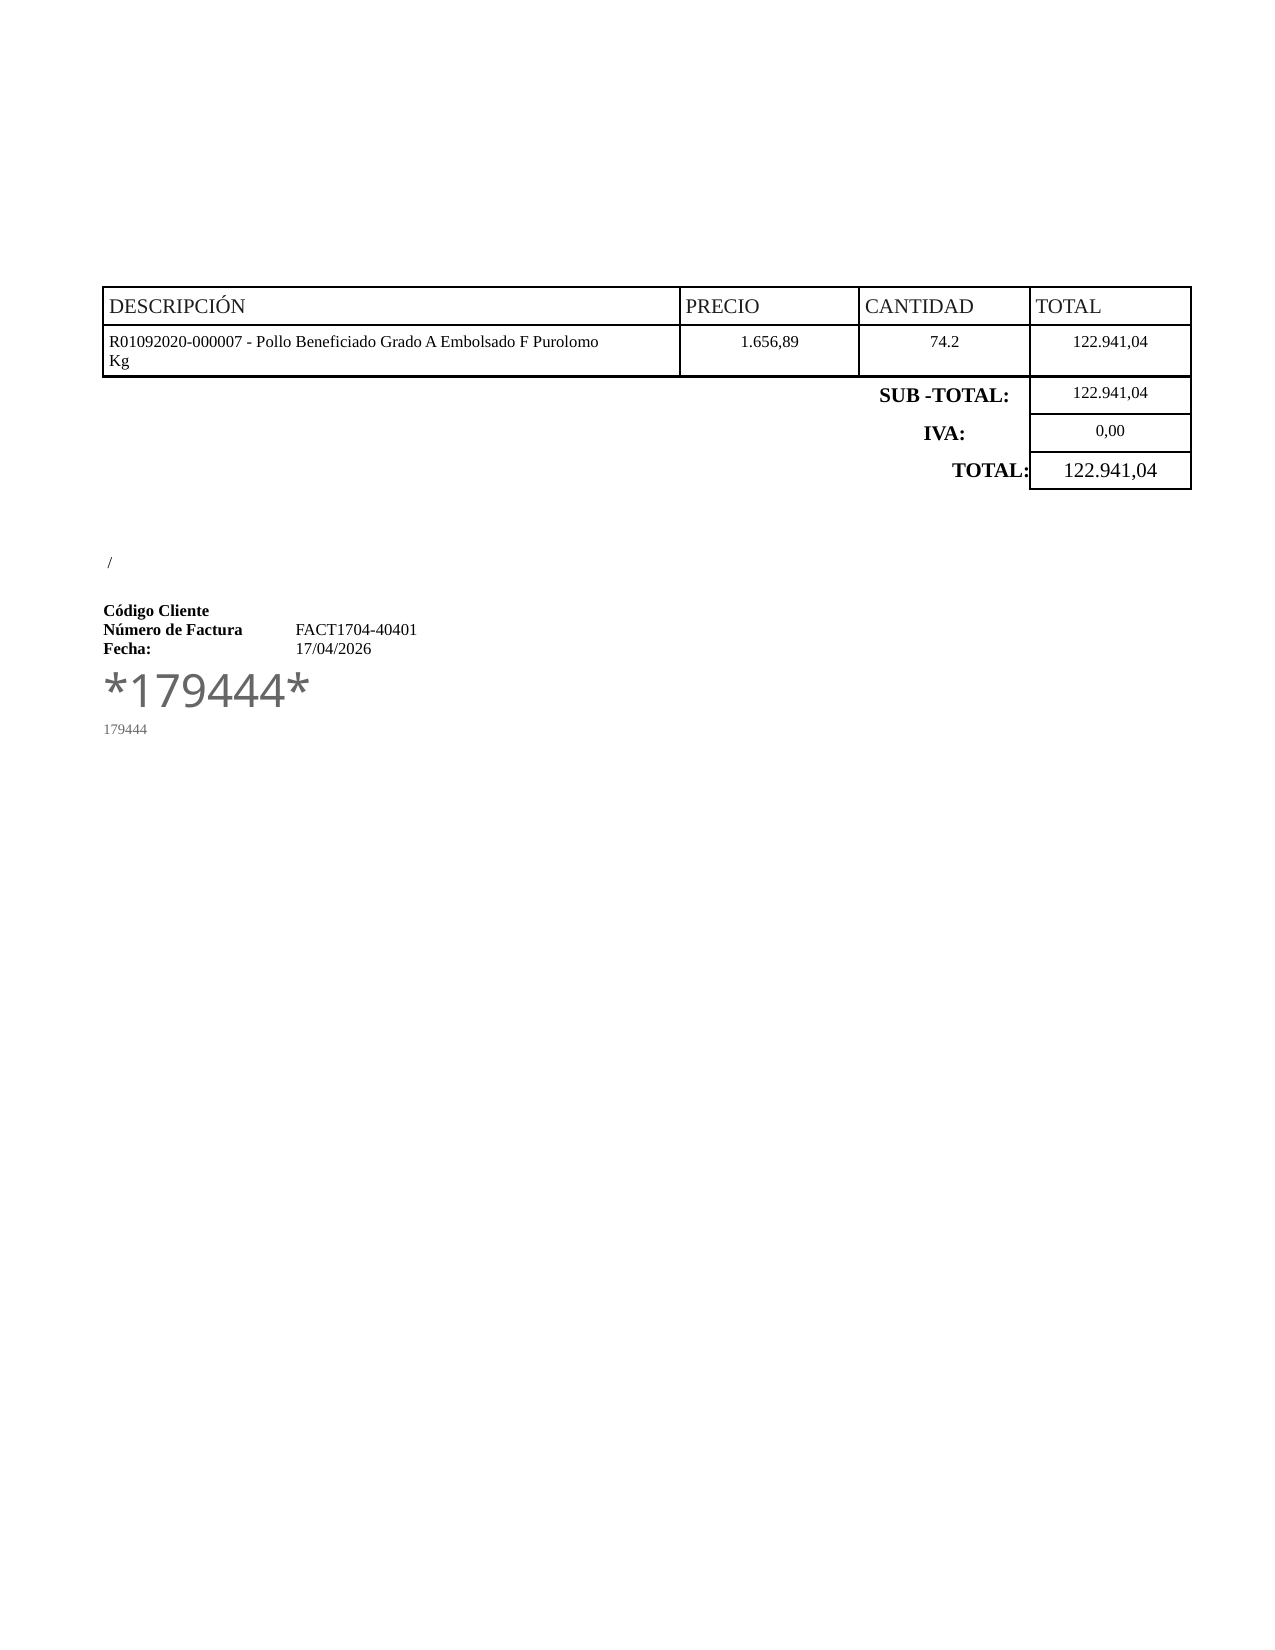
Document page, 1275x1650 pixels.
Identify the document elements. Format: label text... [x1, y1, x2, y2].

table_header CANTIDAD [860, 288, 1029, 323]
table_cell 122.941,04 [1031, 453, 1190, 488]
table_header Código Cliente [103, 601, 295, 620]
table_cell 0,00 [1031, 415, 1190, 451]
table_cell FACT1704-40401 [295, 620, 517, 639]
table_cell [103, 378, 859, 488]
table_header [103, 490, 858, 514]
table_cell [103, 514, 858, 533]
table_header [295, 601, 517, 620]
table_cell [103, 534, 858, 553]
table_cell Número de Factura [103, 620, 295, 639]
table_cell IVA: [859, 413, 1029, 451]
text 179444 [103, 721, 1137, 737]
table_header TOTAL [1031, 288, 1190, 323]
table_cell Fecha: [103, 639, 295, 658]
text *179444* [103, 658, 1137, 721]
table_cell 17/04/2026 [295, 639, 517, 658]
table_cell R01092020-000007 - Pollo Beneficiado Grado A Embolsado F Purolomo Kg [104, 326, 679, 375]
table_cell 74.2 [860, 326, 1029, 375]
table_header PRECIO [681, 288, 858, 323]
table_cell / [103, 553, 858, 572]
table_header DESCRIPCIÓN [104, 288, 679, 323]
table_cell 122.941,04 [1031, 378, 1190, 413]
table_cell 122.941,04 [1031, 326, 1190, 375]
table_cell 1.656,89 [681, 326, 858, 375]
table_cell SUB -TOTAL: [859, 378, 1029, 413]
table_cell TOTAL: [859, 451, 1029, 488]
